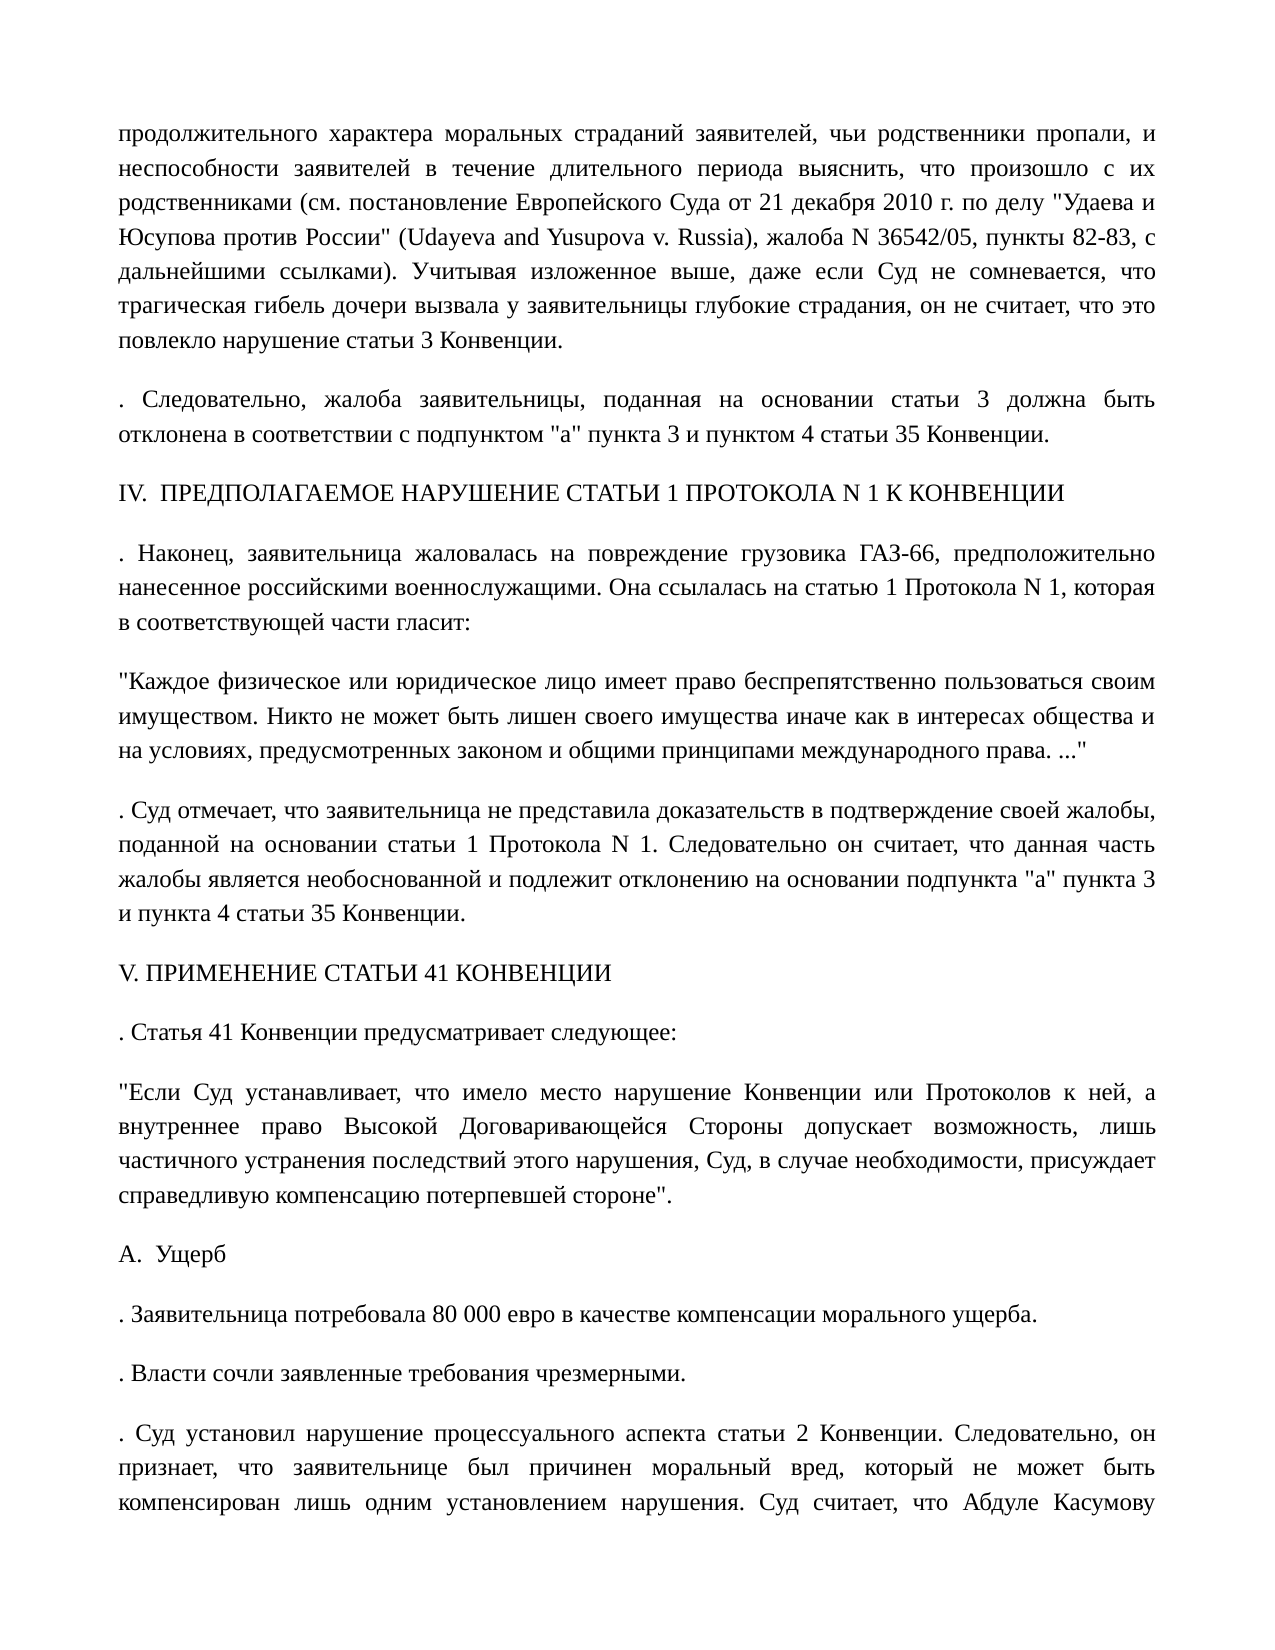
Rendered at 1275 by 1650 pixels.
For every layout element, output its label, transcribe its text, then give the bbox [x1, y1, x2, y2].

text V. ПРИМЕНЕНИЕ СТАТЬИ 41 КОНВЕНЦИИ [118, 958, 1157, 986]
text . Суд установил нарушение процессуального аспекта статьи 2 Конвенции. Следовательно, он признает, что заявительнице был причинен моральный вред, который не может быть компенсирован лишь одним установлением нарушения. Суд считает, что Абдуле Касумову [118, 1418, 1157, 1516]
text . Наконец, заявительница жаловалась на повреждение грузовика ГАЗ-66, предположительно нанесенное российскими военнослужащими. Она ссылалась на статью 1 Протокола N 1, которая в соответствующей части гласит: [118, 538, 1157, 636]
text . Суд отмечает, что заявительница не представила доказательств в подтверждение своей жалобы, поданной на основании статьи 1 Протокола N 1. Следовательно он считает, что данная часть жалобы является необоснованной и подлежит отклонению на основании подпункта "а" пункта 3 и пункта 4 статьи 35 Конвенции. [118, 795, 1157, 927]
text IV. ПРЕДПОЛАГАЕМОЕ НАРУШЕНИЕ СТАТЬИ 1 ПРОТОКОЛА N 1 К КОНВЕНЦИИ [118, 478, 1157, 507]
text "Если Суд устанавливает, что имело место нарушение Конвенции или Протоколов к ней, а внутреннее право Высокой Договаривающейся Стороны допускает возможность, лишь частичного устранения последствий этого нарушения, Суд, в случае необходимости, присуждает справедливую компенсацию потерпевшей стороне". [118, 1077, 1157, 1209]
text "Каждое физическое или юридическое лицо имеет право беспрепятственно пользоваться своим имуществом. Никто не может быть лишен своего имущества иначе как в интересах общества и на условиях, предусмотренных законом и общими принципами международного права. ..." [118, 666, 1157, 764]
text А. Ущерб [118, 1239, 1157, 1268]
text . Власти сочли заявленные требования чрезмерными. [118, 1358, 1157, 1387]
text . Заявительница потребовала 80 000 евро в качестве компенсации морального ущерба. [118, 1299, 1157, 1328]
text . Статья 41 Конвенции предусматривает следующее: [118, 1017, 1157, 1046]
text . Следовательно, жалоба заявительницы, поданная на основании статьи 3 должна быть отклонена в соответствии с подпунктом "а" пункта 3 и пунктом 4 статьи 35 Конвенции. [118, 384, 1157, 448]
text продолжительного характера моральных страданий заявителей, чьи родственники пропали, и неспособности заявителей в течение длительного периода выяснить, что произошло с их родственниками (см. постановление Европейского Суда от 21 декабря 2010 г. по делу "Удаева и Юсупова против России" (Udayeva and Yusupova v. Russia), жалоба N 36542/05, пункты 82-83, с дальнейшими ссылками). Учитывая изложенное выше, даже если Суд не сомневается, что трагическая гибель дочери вызвала у заявительницы глубокие страдания, он не считает, что это повлекло нарушение статьи 3 Конвенции. [118, 118, 1157, 354]
